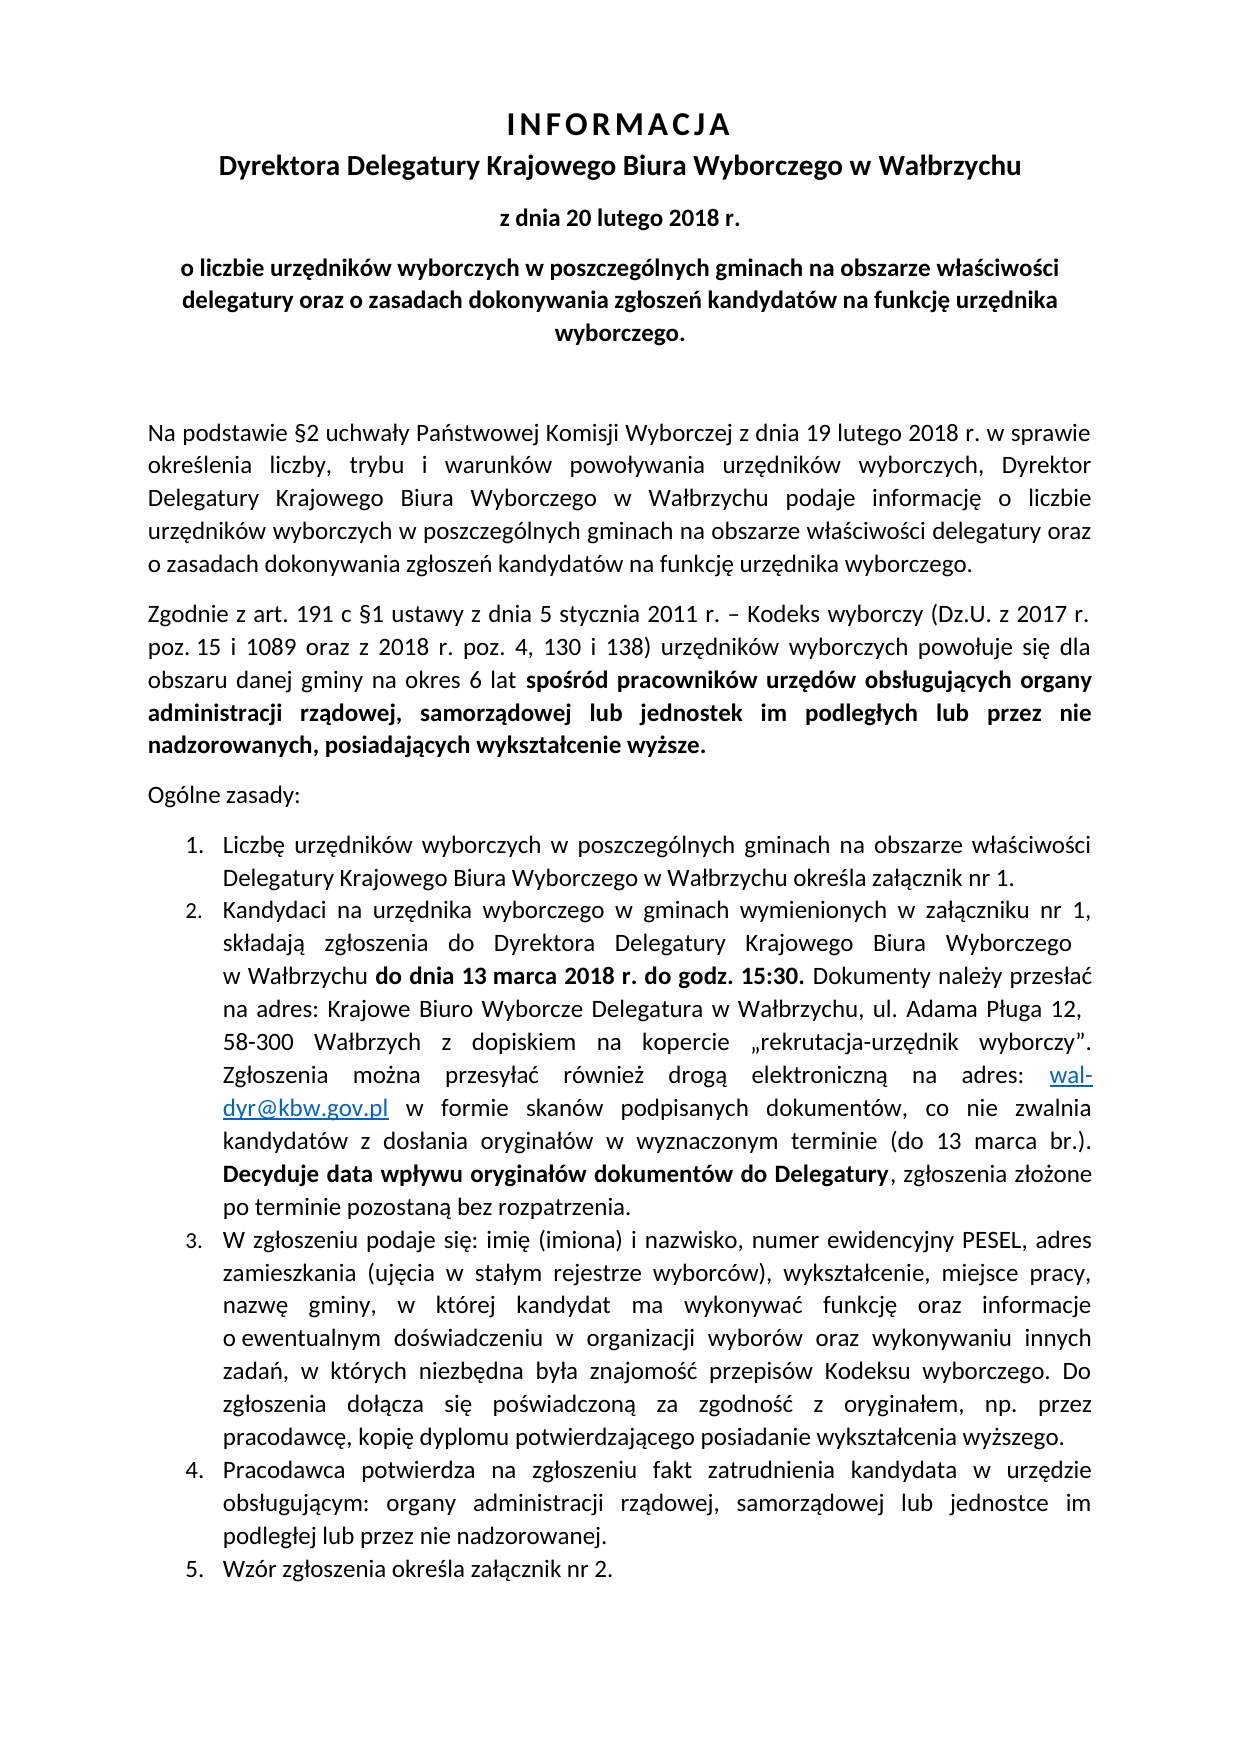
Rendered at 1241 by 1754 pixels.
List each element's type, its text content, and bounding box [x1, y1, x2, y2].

list Kandydaci na urzędnika wyborczego w gminach wymienionych w załączniku nr 1, składają zgłoszenia do Dyrektora Delegatury Krajowego Biura Wyborczego w Wałbrzychu do dnia 13 marca 2018 r. do godz. 15:30. Dokumenty należy przesłać na adres: Krajowe Biuro Wyborcze Delegatura w Wałbrzychu, ul. Adama Pługa 12, 58-300 Wałbrzych z dopiskiem na kopercie „rekrutacja-urzędnik wyborczy”. Zgłoszenia można przesyłać również drogą elektroniczną na adres: wal-dyr@kbw.gov.pl w formie skanów podpisanych dokumentów, co nie zwalnia kandydatów z dosłania oryginałów w wyznaczonym terminie (do 13 marca br.). Decyduje data wpływu oryginałów dokumentów do Delegatury, zgłoszenia złożone po terminie pozostaną bez rozpatrzenia. [185, 894, 1093, 1221]
text Na podstawie §2 uchwały Państwowej Komisji Wyborczej z dnia 19 lutego 2018 r. w sprawie określenia liczby, trybu i warunków powoływania urzędników wyborczych, Dyrektor Delegatury Krajowego Biura Wyborczego w Wałbrzychu podaje informację o liczbie urzędników wyborczych w poszczególnych gminach na obszarze właściwości delegatury oraz o zasadach dokonywania zgłoszeń kandydatów na funkcję urzędnika wyborczego. [148, 417, 1093, 579]
list Liczbę urzędników wyborczych w poszczególnych gminach na obszarze właściwości Delegatury Krajowego Biura Wyborczego w Wałbrzychu określa załącznik nr 1. [185, 829, 1093, 892]
list W zgłoszeniu podaje się: imię (imiona) i nazwisko, numer ewidencyjny PESEL, adres zamieszkania (ujęcia w stałym rejestrze wyborców), wykształcenie, miejsce pracy, nazwę gminy, w której kandydat ma wykonywać funkcję oraz informacje o ewentualnym doświadczeniu w organizacji wyborów oraz wykonywaniu innych zadań, w których niezbędna była znajomość przepisów Kodeksu wyborczego. Do zgłoszenia dołącza się poświadczoną za zgodność z oryginałem, np. przez pracodawcę, kopię dyplomu potwierdzającego posiadanie wykształcenia wyższego. [185, 1224, 1093, 1452]
text o liczbie urzędników wyborczych w poszczególnych gminach na obszarze właściwości delegatury oraz o zasadach dokonywania zgłoszeń kandydatów na funkcję urzędnika wyborczego. [148, 252, 1093, 348]
list Wzór zgłoszenia określa załącznik nr 2. [185, 1553, 1093, 1583]
list Pracodawca potwierdza na zgłoszeniu fakt zatrudnienia kandydata w urzędzie obsługującym: organy administracji rządowej, samorządowej lub jednostce im podległej lub przez nie nadzorowanej. [185, 1454, 1093, 1551]
text INFORMACJA Dyrektora Delegatury Krajowego Biura Wyborczego w Wałbrzychu [148, 103, 1093, 183]
text z dnia 20 lutego 2018 r. [148, 202, 1093, 233]
text Zgodnie z art. 191 c §1 ustawy z dnia 5 stycznia 2011 r. – Kodeks wyborczy (Dz.U. z 2017 r. poz. 15 i 1089 oraz z 2018 r. poz. 4, 130 i 138) urzędników wyborczych powołuje się dla obszaru danej gminy na okres 6 lat spośród pracowników urzędów obsługujących organy administracji rządowej, samorządowej lub jednostek im podległych lub przez nie nadzorowanych, posiadających wykształcenie wyższe. [148, 598, 1093, 760]
text Ogólne zasady: [148, 779, 1093, 810]
